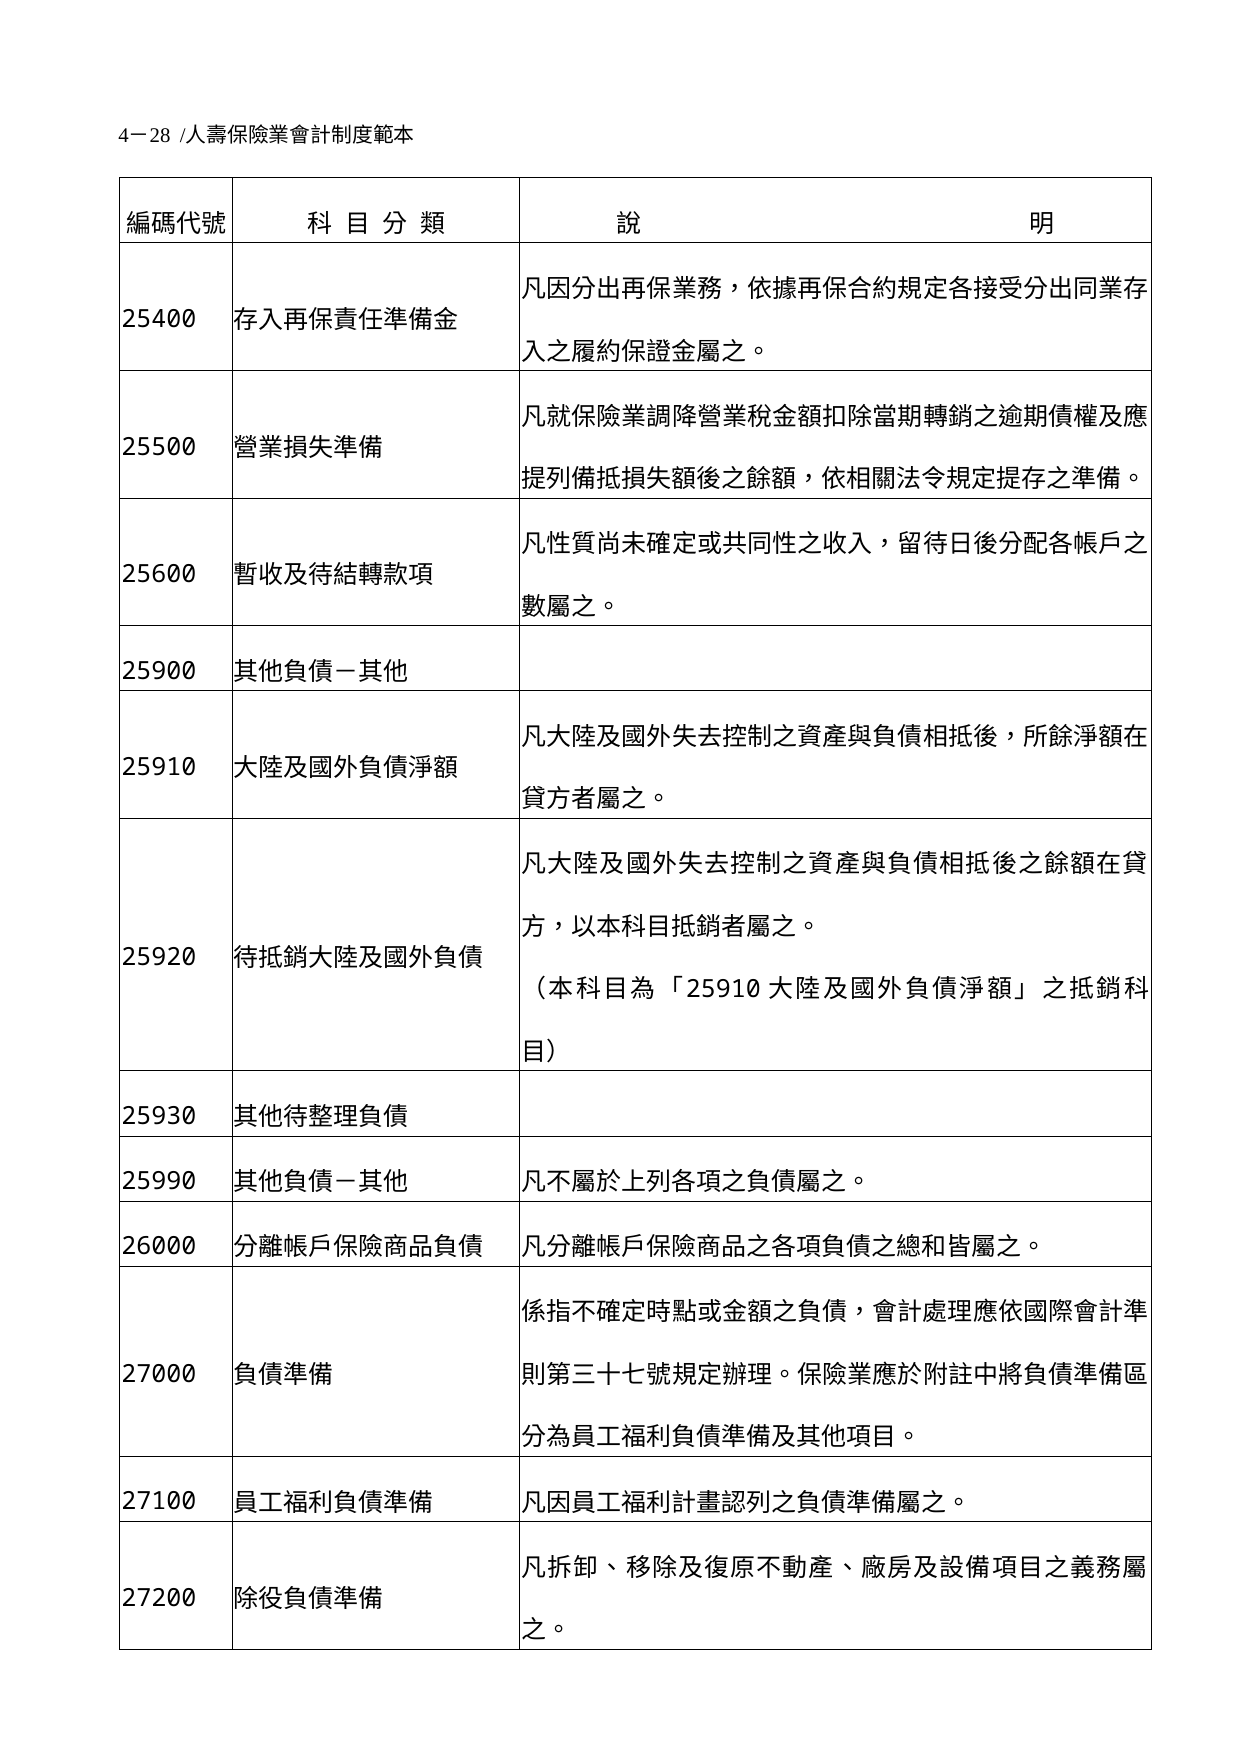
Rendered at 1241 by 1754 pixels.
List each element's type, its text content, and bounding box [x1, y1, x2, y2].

table_cell 25930 [120, 1071, 232, 1136]
table_header 說 明 [520, 178, 1151, 242]
table_cell 27200 [120, 1522, 232, 1648]
table_cell 存入再保責任準備金 [233, 243, 519, 370]
table_cell 凡大陸及國外失去控制之資產與負債相抵後之餘額在貸方，以本科目抵銷者屬之。 （本科目為「25910大陸及國外負債淨額」之抵銷科目） [520, 819, 1151, 1070]
table_cell 其他待整理負債 [233, 1071, 519, 1136]
table_cell 營業損失準備 [233, 371, 519, 497]
table_cell 25600 [120, 499, 232, 625]
table_cell 凡性質尚未確定或共同性之收入，留待日後分配各帳戶之數屬之。 [520, 499, 1151, 625]
table_header 編碼代號 [120, 178, 232, 242]
table_cell 25500 [120, 371, 232, 497]
table_cell 待抵銷大陸及國外負債 [233, 819, 519, 1070]
table_cell 負債準備 [233, 1267, 519, 1456]
table_cell [520, 626, 1151, 690]
table_cell [520, 1071, 1151, 1136]
table_cell 凡因員工福利計畫認列之負債準備屬之。 [520, 1457, 1151, 1521]
table_cell 凡不屬於上列各項之負債屬之。 [520, 1137, 1151, 1201]
table_cell 其他負債－其他 [233, 626, 519, 690]
table_cell 27100 [120, 1457, 232, 1521]
table_cell 凡拆卸、移除及復原不動產、廠房及設備項目之義務屬之。 [520, 1522, 1151, 1648]
table_cell 其他負債－其他 [233, 1137, 519, 1201]
table_cell 25900 [120, 626, 232, 690]
table_cell 25920 [120, 819, 232, 1070]
table_cell 27000 [120, 1267, 232, 1456]
table_cell 分離帳戶保險商品負債 [233, 1202, 519, 1266]
table_cell 凡大陸及國外失去控制之資產與負債相抵後，所餘淨額在貸方者屬之。 [520, 691, 1151, 818]
table_cell 25400 [120, 243, 232, 370]
table_cell 25990 [120, 1137, 232, 1201]
table_cell 大陸及國外負債淨額 [233, 691, 519, 818]
table_cell 係指不確定時點或金額之負債，會計處理應依國際會計準則第三十七號規定辦理。保險業應於附註中將負債準備區分為員工福利負債準備及其他項目。 [520, 1267, 1151, 1456]
table_cell 員工福利負債準備 [233, 1457, 519, 1521]
table_header 科 目 分 類 [233, 178, 519, 242]
table_cell 凡因分出再保業務，依據再保合約規定各接受分出同業存入之履約保證金屬之。 [520, 243, 1151, 370]
table_cell 凡分離帳戶保險商品之各項負債之總和皆屬之。 [520, 1202, 1151, 1266]
table_cell 25910 [120, 691, 232, 818]
table_cell 26000 [120, 1202, 232, 1266]
table_cell 凡就保險業調降營業稅金額扣除當期轉銷之逾期債權及應提列備抵損失額後之餘額，依相關法令規定提存之準備。 [520, 371, 1151, 497]
table_cell 除役負債準備 [233, 1522, 519, 1648]
table_cell 暫收及待結轉款項 [233, 499, 519, 625]
